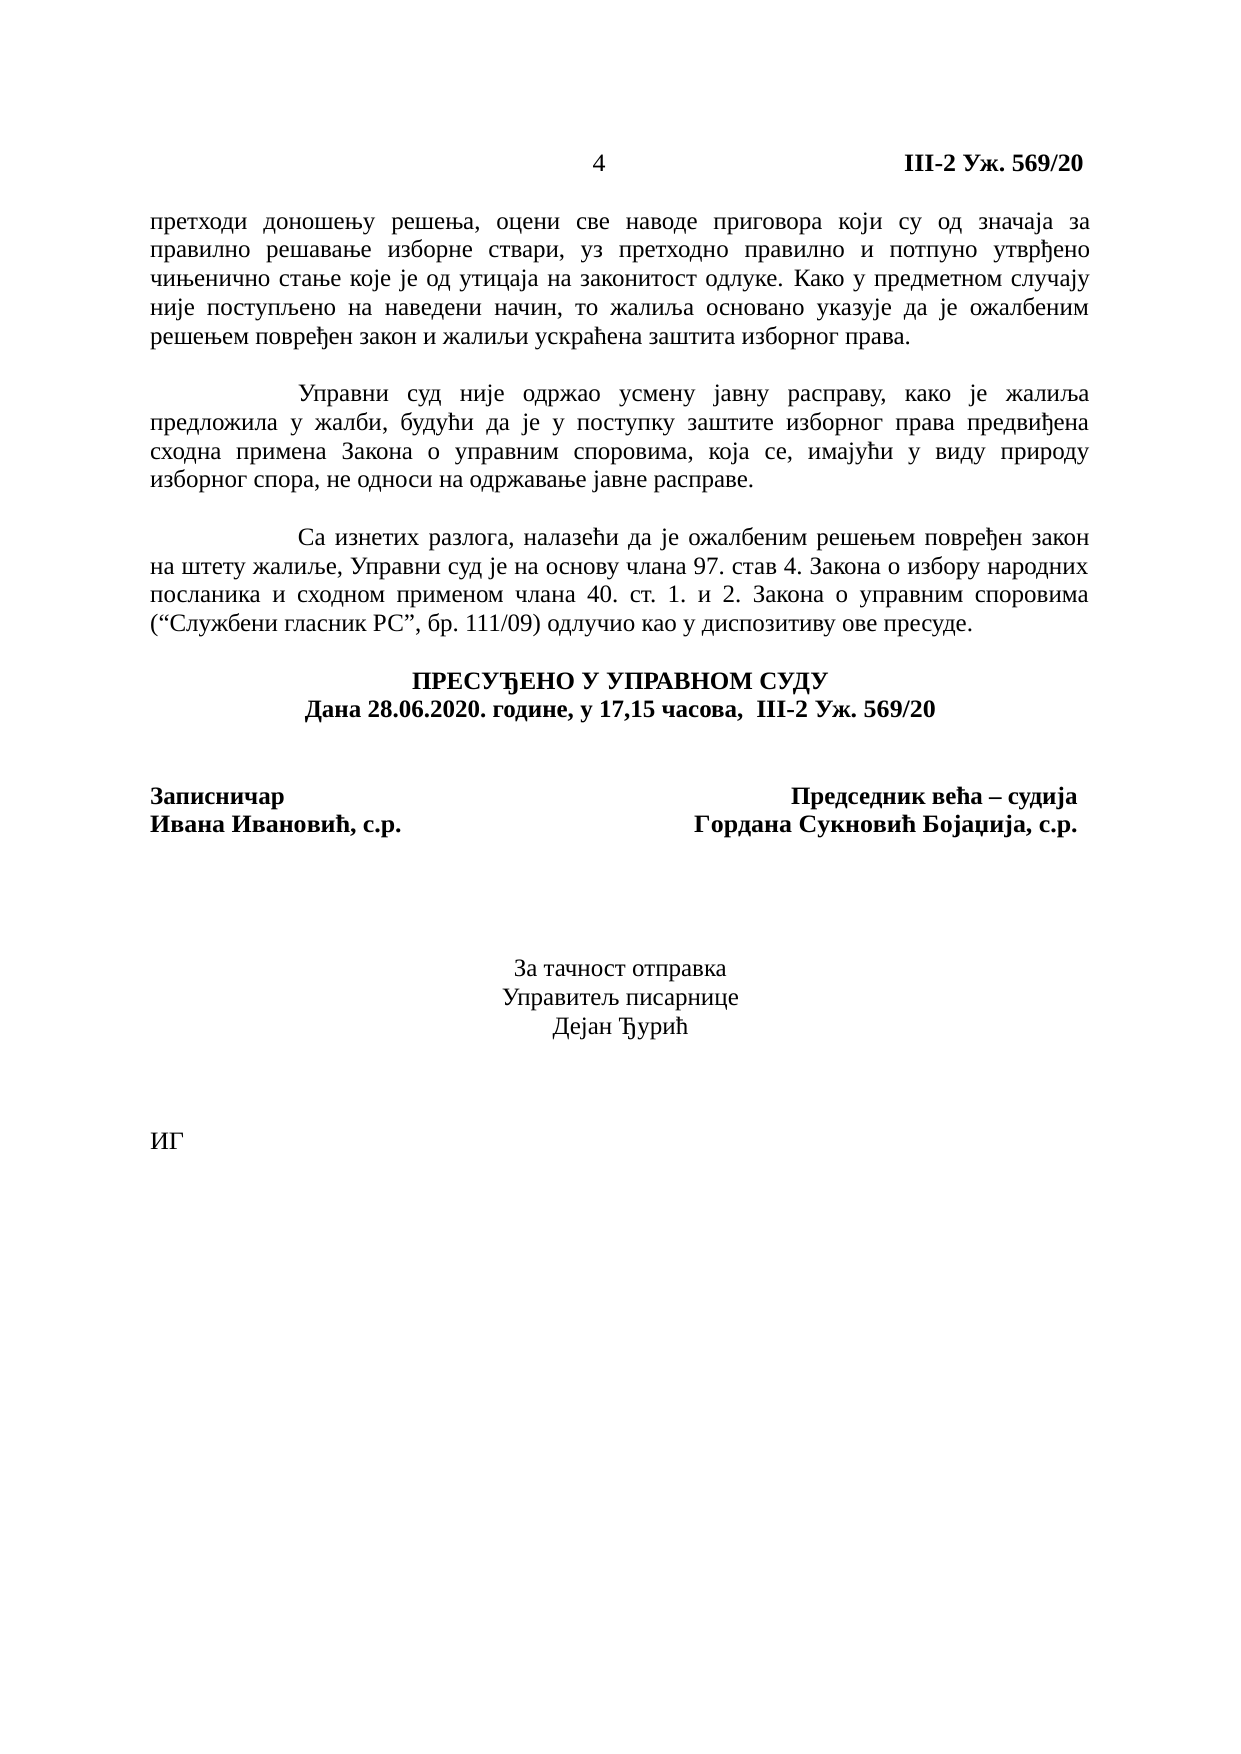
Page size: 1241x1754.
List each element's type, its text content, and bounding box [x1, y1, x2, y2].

text Са изнетих разлога, налазећи да је ожалбеним решењем повређен закон на штету жалиље, Управни суд је на основу члана 97. став 4. Закона о избору народних посланика и сходном применом члана 40. ст. 1. и 2. Закона о управним споровима (“Службени гласник РС”, бр. 111/09) одлучио као у диспозитиву ове пресуде. [150, 522, 1090, 637]
text Управни суд није одржао усмену јавну расправу, како је жалиља предложила у жалби, будући да је у поступку заштите изборног права предвиђена сходна примена Закона о управним споровима, која се, имајући у виду природу изборног спора, не односи на одржавање јавне расправе. [150, 378, 1090, 493]
text Записничар Председник већа – судија [150, 781, 1090, 809]
text За тачност отправка [150, 953, 1090, 982]
text Ивана Ивановић, с.р. Гордана Сукновић Бојаџија, с.р. [150, 809, 1090, 838]
text Управитељ писарнице [150, 982, 1090, 1011]
text ИГ [150, 1126, 1090, 1154]
text претходи доношењу решења, оцени све наводе приговора који су од значаја за правилно решавање изборне ствари, уз претходно правилно и потпуно утврђено чињенично стање које је од утицаја на законитост одлуке. Како у предметном случају није поступљено на наведени начин, то жалиља основано указује да је ожалбеним решењем повређен закон и жалиљи ускраћена заштита изборног права. [150, 206, 1090, 349]
text Дејан Ђурић [150, 1011, 1090, 1039]
text ПРЕСУЂЕНО У УПРАВНОМ СУДУ [150, 666, 1090, 694]
text Дана 28.06.2020. године, у 17,15 часова, III-2 Уж. 569/20 [150, 694, 1090, 723]
